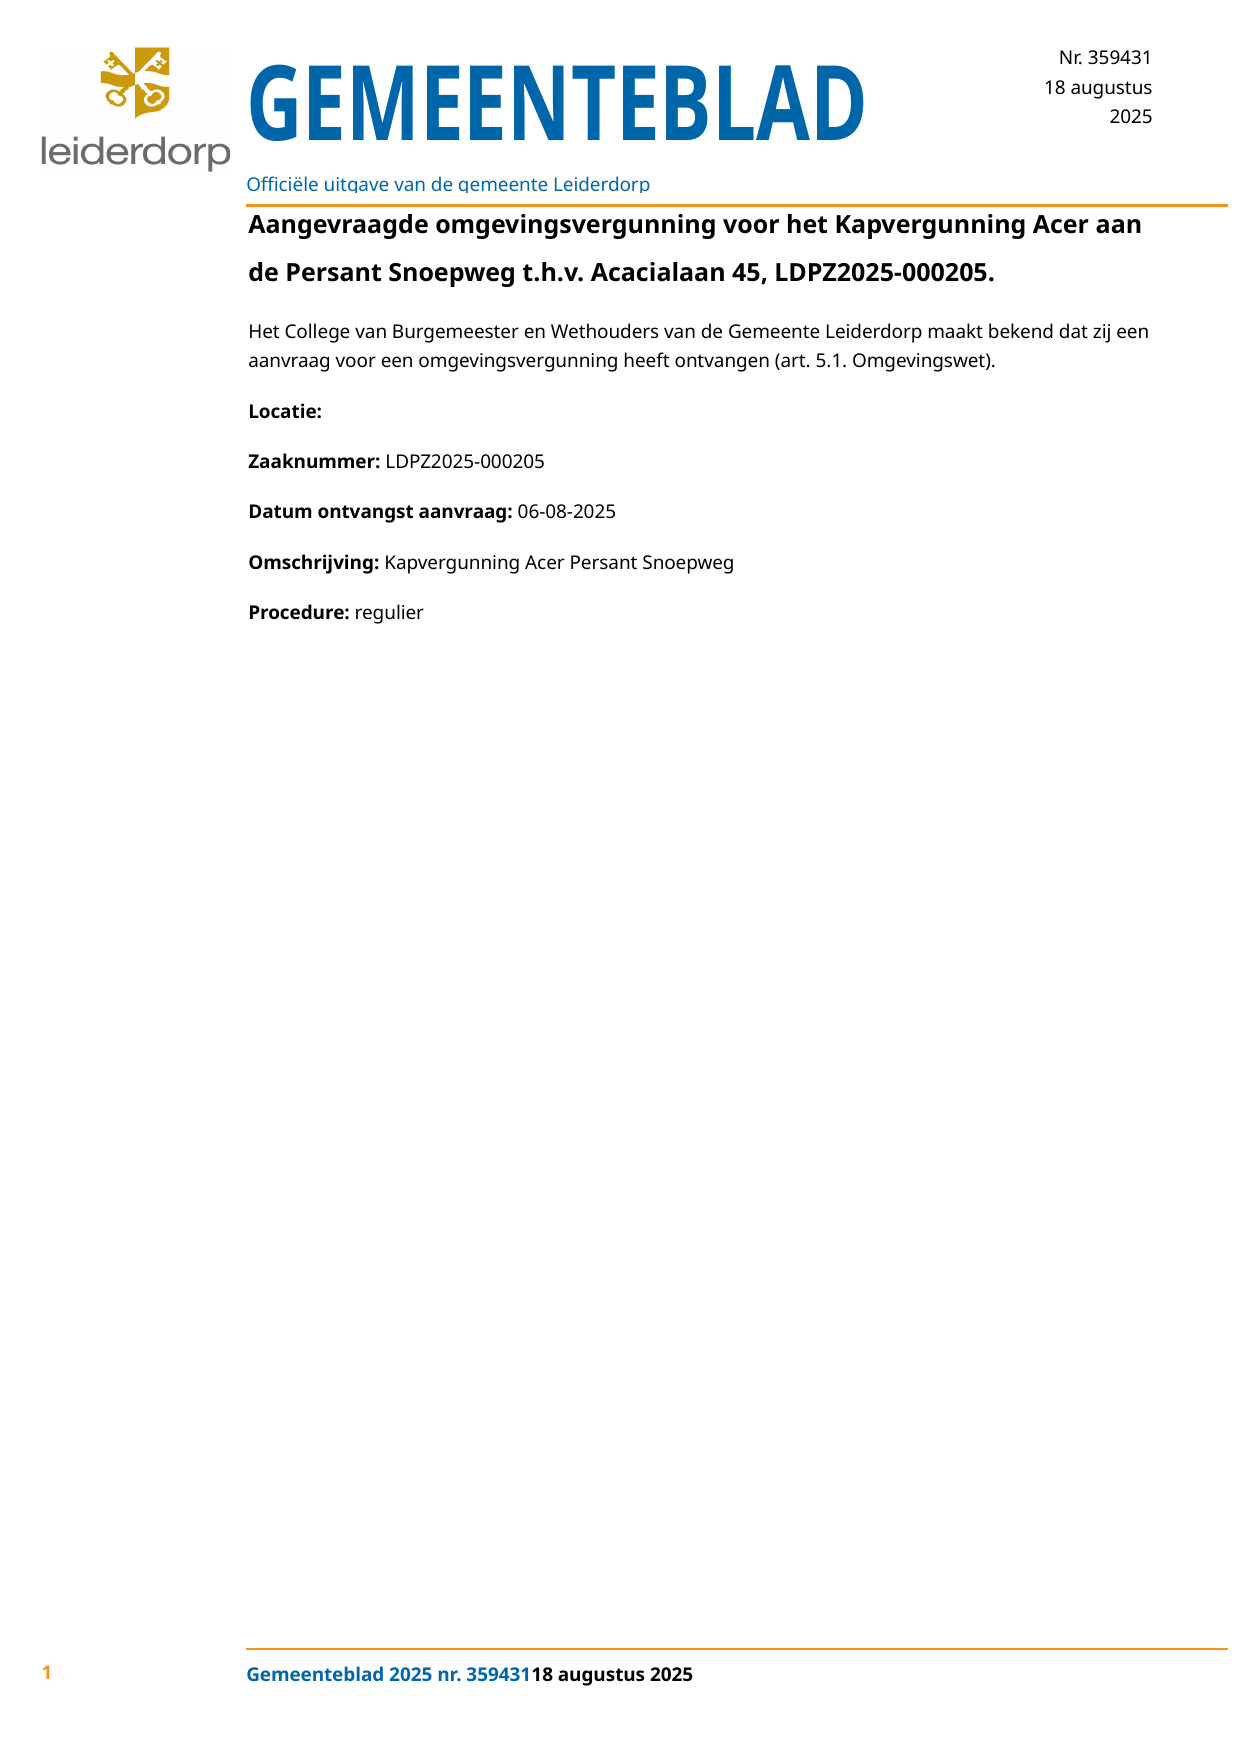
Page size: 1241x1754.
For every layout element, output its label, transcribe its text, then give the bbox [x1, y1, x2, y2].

text Zaaknummer: LDPZ2025-000205 [248, 448, 1152, 474]
text Locatie: [248, 398, 1152, 424]
picture [41, 47, 231, 172]
text Aangevraagde omgevingsvergunning voor het Kapvergunning Acer aan de Persant Snoepweg t.h.v. Acacialaan 45, LDPZ2025-000205. [248, 207, 1152, 288]
text Procedure: regulier [248, 599, 1152, 625]
text Datum ontvangst aanvraag: 06-08-2025 [248, 499, 1152, 524]
text Omschrijving: Kapvergunning Acer Persant Snoepweg [248, 549, 1152, 575]
text Het College van Burgemeester en Wethouders van de Gemeente Leiderdorp maakt bekend dat zij een aanvraag voor een omgevingsvergunning heeft ontvangen (art. 5.1. Omgevingswet). [248, 318, 1152, 373]
